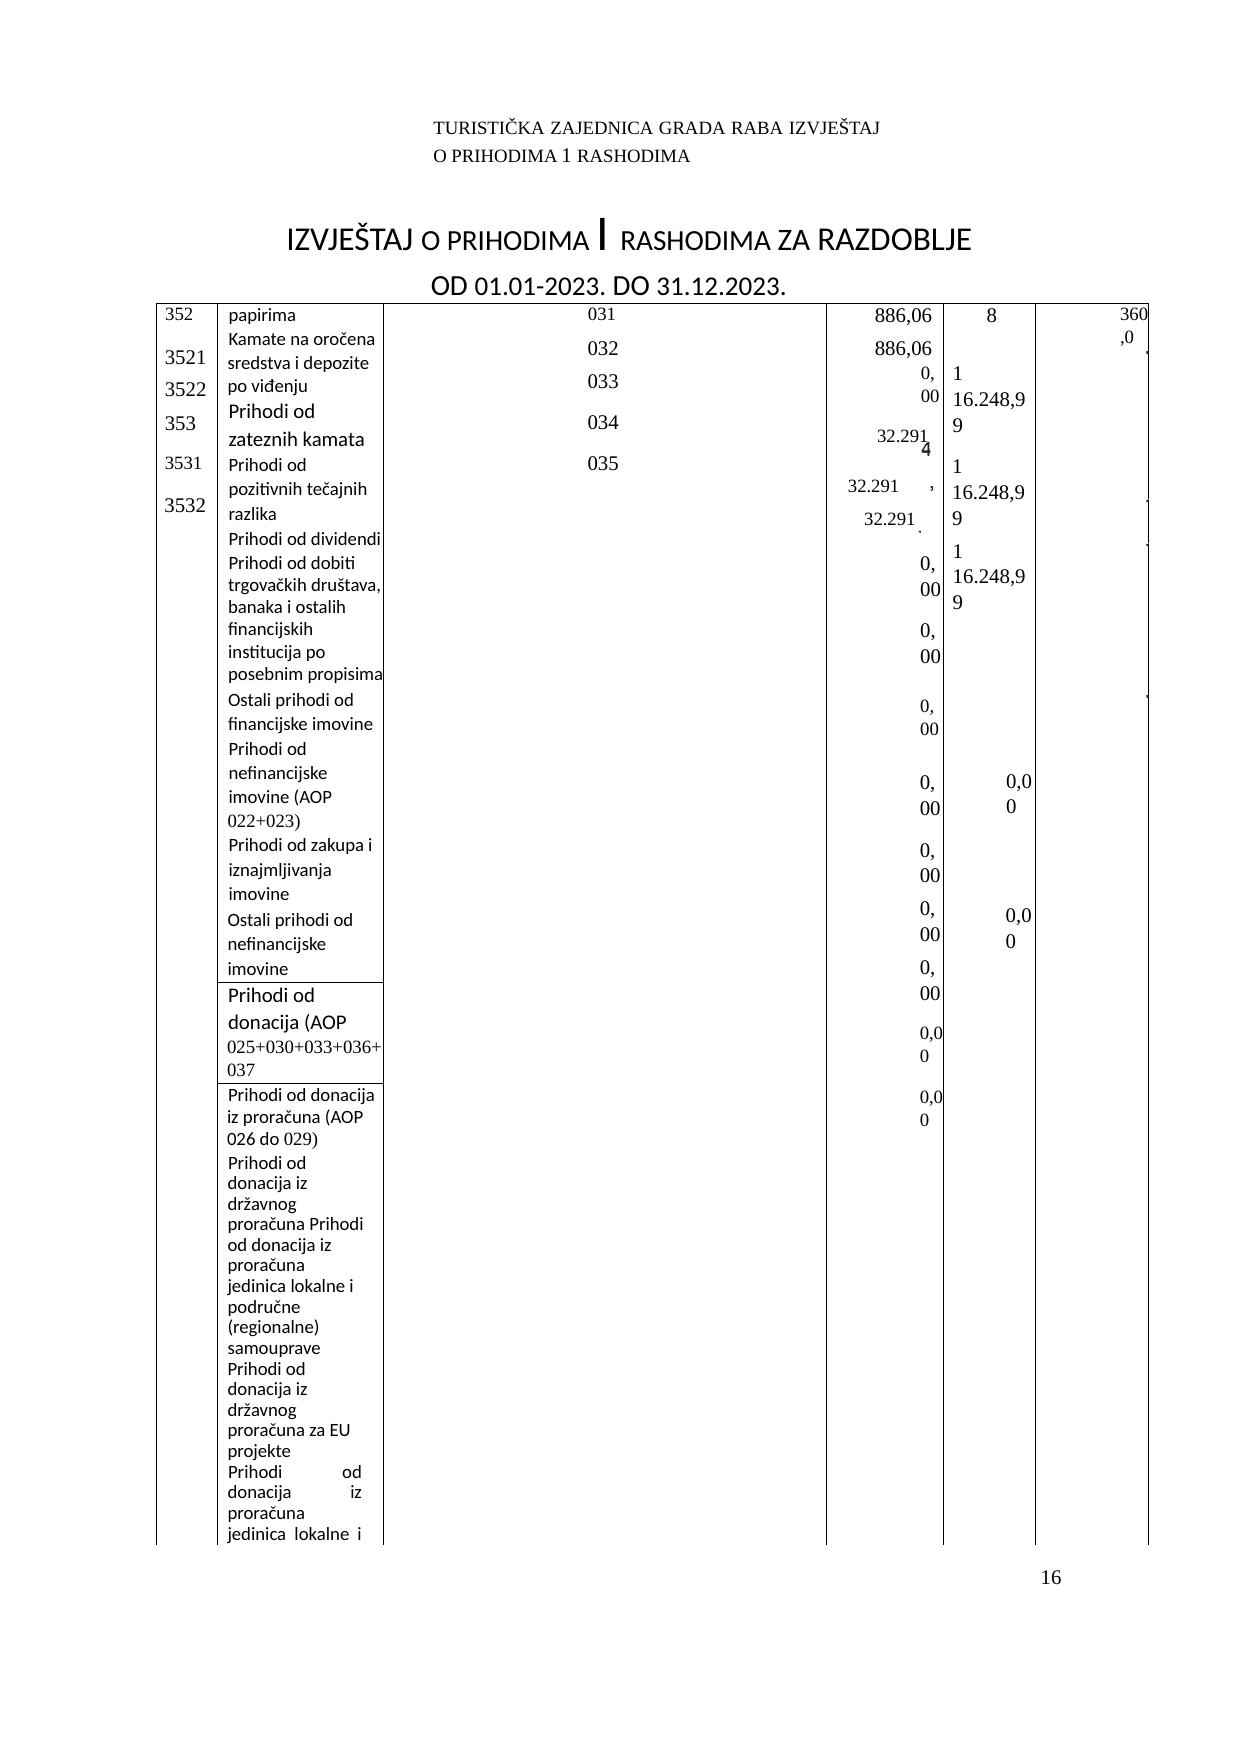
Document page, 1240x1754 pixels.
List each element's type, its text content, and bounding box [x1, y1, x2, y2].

table_cell papirima Kamate na oročena sredstva i depozite po viđenju Prihodi od zateznih kamata Prihodi od pozitivnih tečajnih razlika Prihodi od dividendi Prihodi od dobiti trgovačkih društava, banaka i ostalih financijskih institucija po posebnim propisima Ostali prihodi od financijske imovine Prihodi od nefinancijske imovine (AOP 022+023) Prihodi od zakupa i iznajmljivanja imovine Ostali prihodi od nefinancijske imovine [218, 304, 383, 981]
table_cell Prihodi od donacija (AOP 025+030+033+036+037 [218, 983, 383, 1083]
table_cell Prihodi od donacija iz proračuna (AOP 026 do 029) Prihodi od donacija iz državnog proračuna Prihodi od donacija iz proračuna jedinica lokalne i područne (regionalne) samouprave Prihodi od donacija iz državnog proračuna za EU projekte Prihodi od donacija iz proračuna jedinica lokalne i [218, 1084, 383, 1545]
table_cell 352 3521 3522 353 3531 3532 [157, 304, 217, 1545]
table_cell 360,0 [1036, 304, 1148, 1545]
table_cell 031 032 033 034 035 [384, 304, 826, 1545]
table_cell [944, 304, 952, 1545]
table_cell 886,06 886,06 0,00 32.291 32.291 32.291 0,00 0,00 0,00 0,00 0,00 0,00 0,00 0,00 0,00 [827, 304, 943, 1545]
table_cell 8 1 16.248,99 1 16.248,99 1 16.248,99 0,00 0,00 [952, 304, 1035, 1545]
